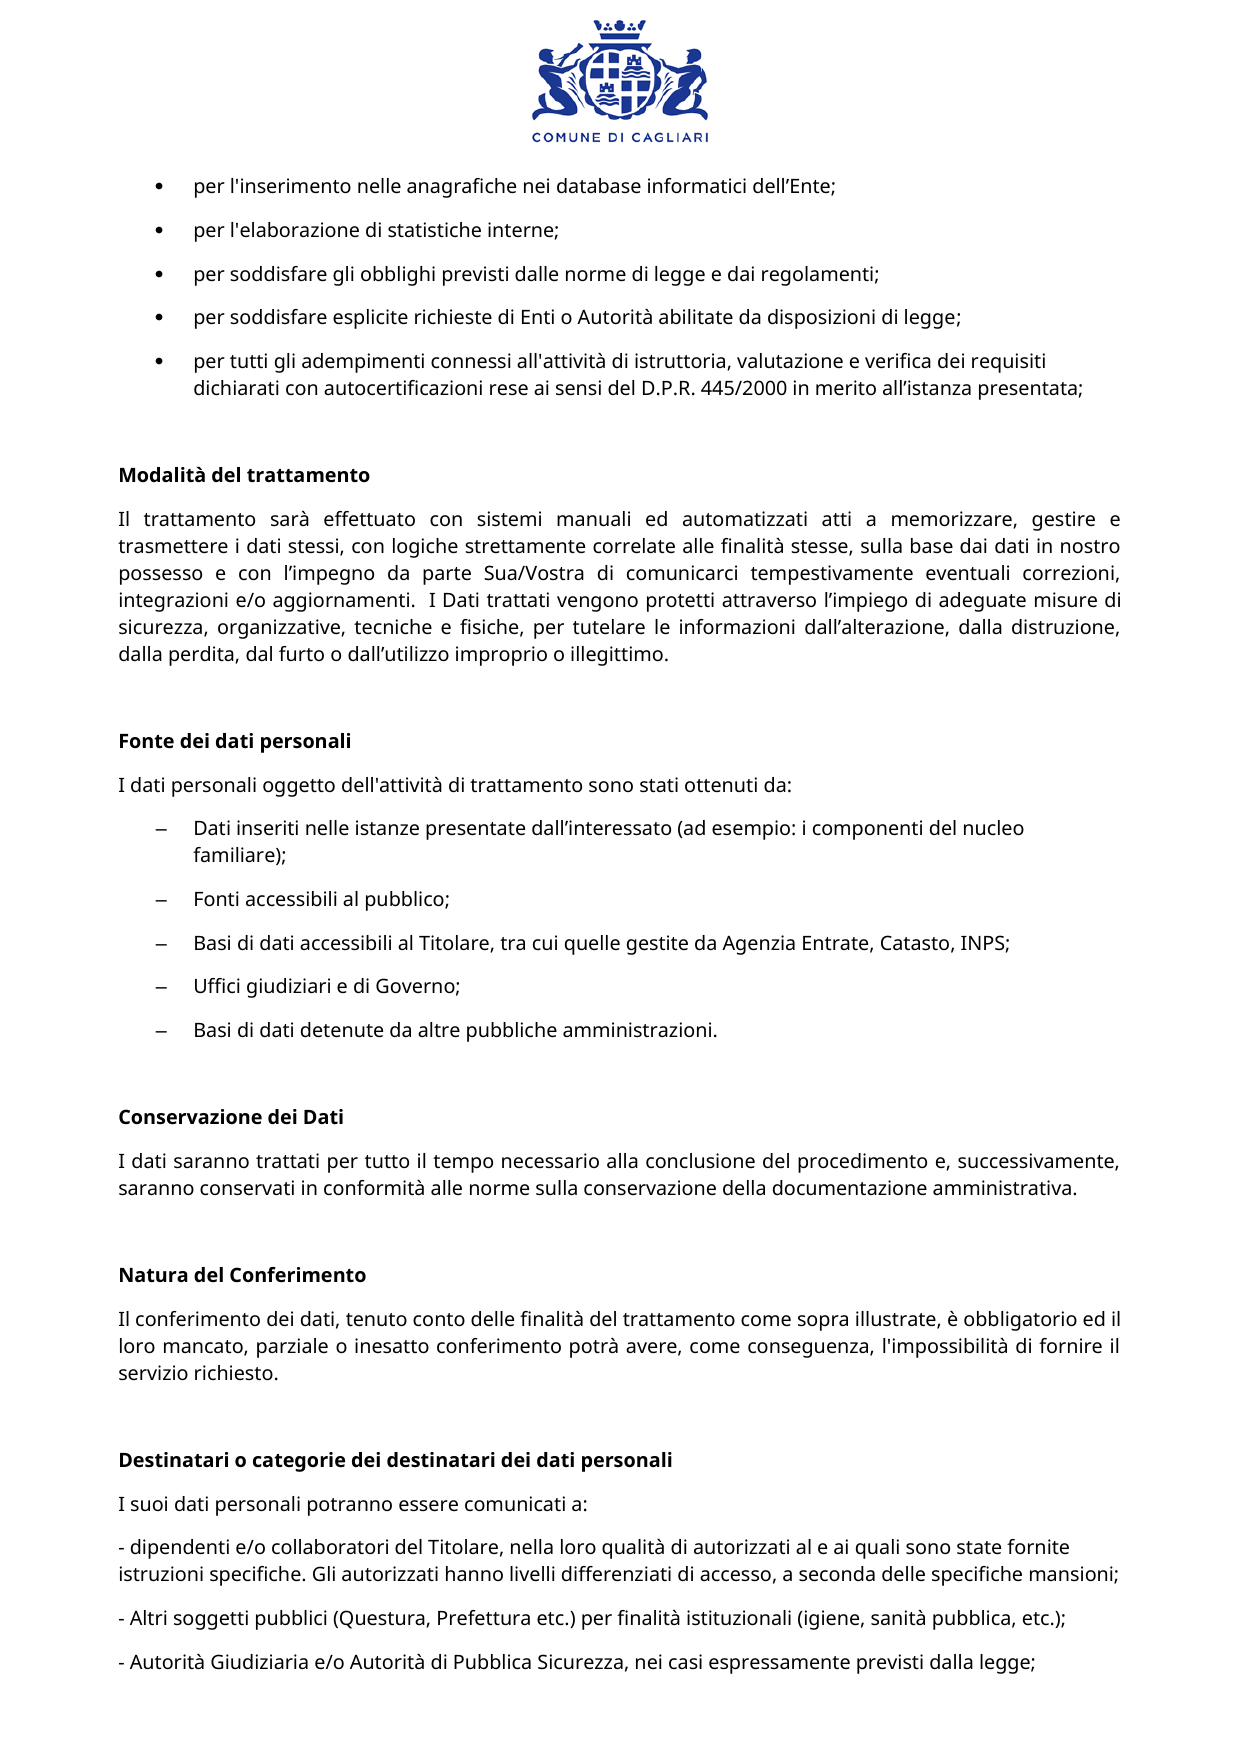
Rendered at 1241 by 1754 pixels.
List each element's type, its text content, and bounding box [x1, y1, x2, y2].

text Modalità del trattamento [118, 462, 1122, 488]
text Natura del Conferimento [118, 1261, 1122, 1288]
text Il conferimento dei dati, tenuto conto delle finalità del trattamento come sopra illustrate, è obbligatorio ed il loro mancato, parziale o inesatto conferimento potrà avere, come conseguenza, l'impossibilità di fornire il servizio richiesto. [118, 1305, 1122, 1386]
list per l'elaborazione di statistiche interne; [156, 216, 1122, 243]
text Fonte dei dati personali [118, 727, 1122, 754]
text - dipendenti e/o collaboratori del Titolare, nella loro qualità di autorizzati al e ai quali sono state fornite istruzioni specifiche. Gli autorizzati hanno livelli differenziati di accesso, a seconda delle specifiche mansioni; [118, 1534, 1122, 1588]
text I dati saranno trattati per tutto il tempo necessario alla conclusione del procedimento e, successivamente, saranno conservati in conformità alle norme sulla conservazione della documentazione amministrativa. [118, 1147, 1122, 1201]
list per tutti gli adempimenti connessi all'attività di istruttoria, valutazione e verifica dei requisiti dichiarati con autocertificazioni rese ai sensi del D.P.R. 445/2000 in merito all’istanza presentata; [156, 347, 1122, 401]
text - Autorità Giudiziaria e/o Autorità di Pubblica Sicurezza, nei casi espressamente previsti dalla legge; [118, 1648, 1122, 1675]
list per soddisfare esplicite richieste di Enti o Autorità abilitate da disposizioni di legge; [156, 304, 1122, 331]
text I dati personali oggetto dell'attività di trattamento sono stati ottenuti da: [118, 771, 1122, 798]
list per soddisfare gli obblighi previsti dalle norme di legge e dai regolamenti; [156, 260, 1122, 287]
text Conservazione dei Dati [118, 1103, 1122, 1131]
list Basi di dati accessibili al Titolare, tra cui quelle gestite da Agenzia Entrate, Catasto, INPS; [156, 929, 1122, 956]
list Dati inseriti nelle istanze presentate dall’interessato (ad esempio: i componenti del nucleo familiare); [156, 815, 1122, 869]
list Uffici giudiziari e di Governo; [156, 973, 1122, 999]
list Basi di dati detenute da altre pubbliche amministrazioni. [156, 1016, 1122, 1043]
text I suoi dati personali potranno essere comunicati a: [118, 1490, 1122, 1517]
text Destinatari o categorie dei destinatari dei dati personali [118, 1446, 1122, 1473]
text Il trattamento sarà effettuato con sistemi manuali ed automatizzati atti a memorizzare, gestire e trasmettere i dati stessi, con logiche strettamente correlate alle finalità stesse, sulla base dai dati in nostro possesso e con l’impegno da parte Sua/Vostra di comunicarci tempestivamente eventuali correzioni, integrazioni e/o aggiornamenti. I Dati trattati vengono protetti attraverso l’impiego di adeguate misure di sicurezza, organizzative, tecniche e fisiche, per tutelare le informazioni dall’alterazione, dalla distruzione, dalla perdita, dal furto o dall’utilizzo improprio o illegittimo. [118, 505, 1122, 667]
list Fonti accessibili al pubblico; [156, 885, 1122, 912]
list per l'inserimento nelle anagrafiche nei database informatici dell’Ente; [156, 173, 1122, 200]
text - Altri soggetti pubblici (Questura, Prefettura etc.) per finalità istituzionali (igiene, sanità pubblica, etc.); [118, 1604, 1122, 1631]
